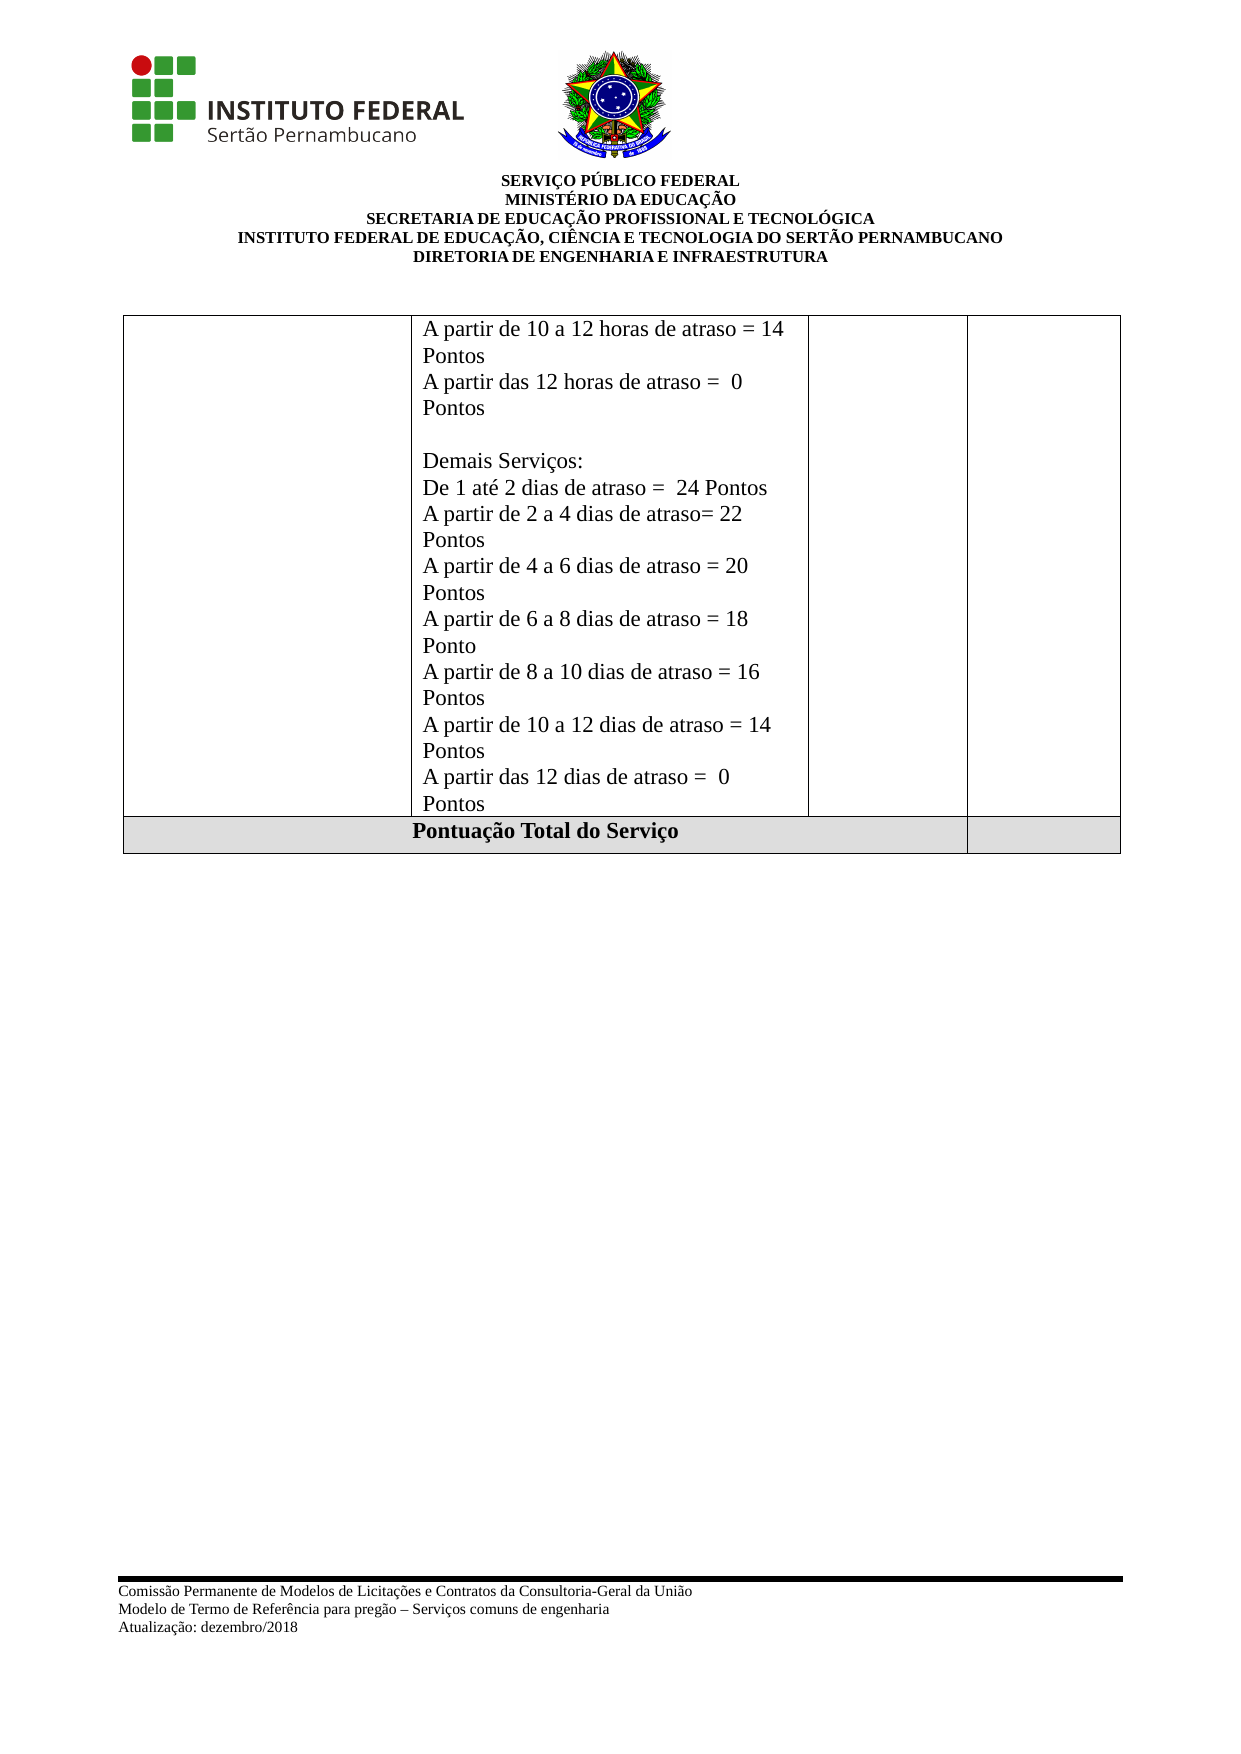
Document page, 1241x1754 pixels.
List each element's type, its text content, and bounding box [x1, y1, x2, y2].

table_cell [968, 817, 1120, 853]
table_cell [124, 316, 411, 816]
table_cell Pontuação Total do Serviço [124, 817, 967, 853]
picture [131, 55, 464, 142]
table_cell [809, 316, 967, 816]
table_cell A partir de 10 a 12 horas de atraso = 14 Pontos A partir das 12 horas de atraso = 0 Pontos Demais Serviços: De 1 até 2 dias de atraso = 24 Pontos A partir de 2 a 4 dias de atraso= 22 Pontos A partir de 4 a 6 dias de atraso = 20 Pontos A partir de 6 a 8 dias de atraso = 18 Ponto A partir de 8 a 10 dias de atraso = 16 Pontos A partir de 10 a 12 dias de atraso = 14 Pontos A partir das 12 dias de atraso = 0 Pontos [412, 316, 808, 816]
table_cell [968, 316, 1120, 816]
